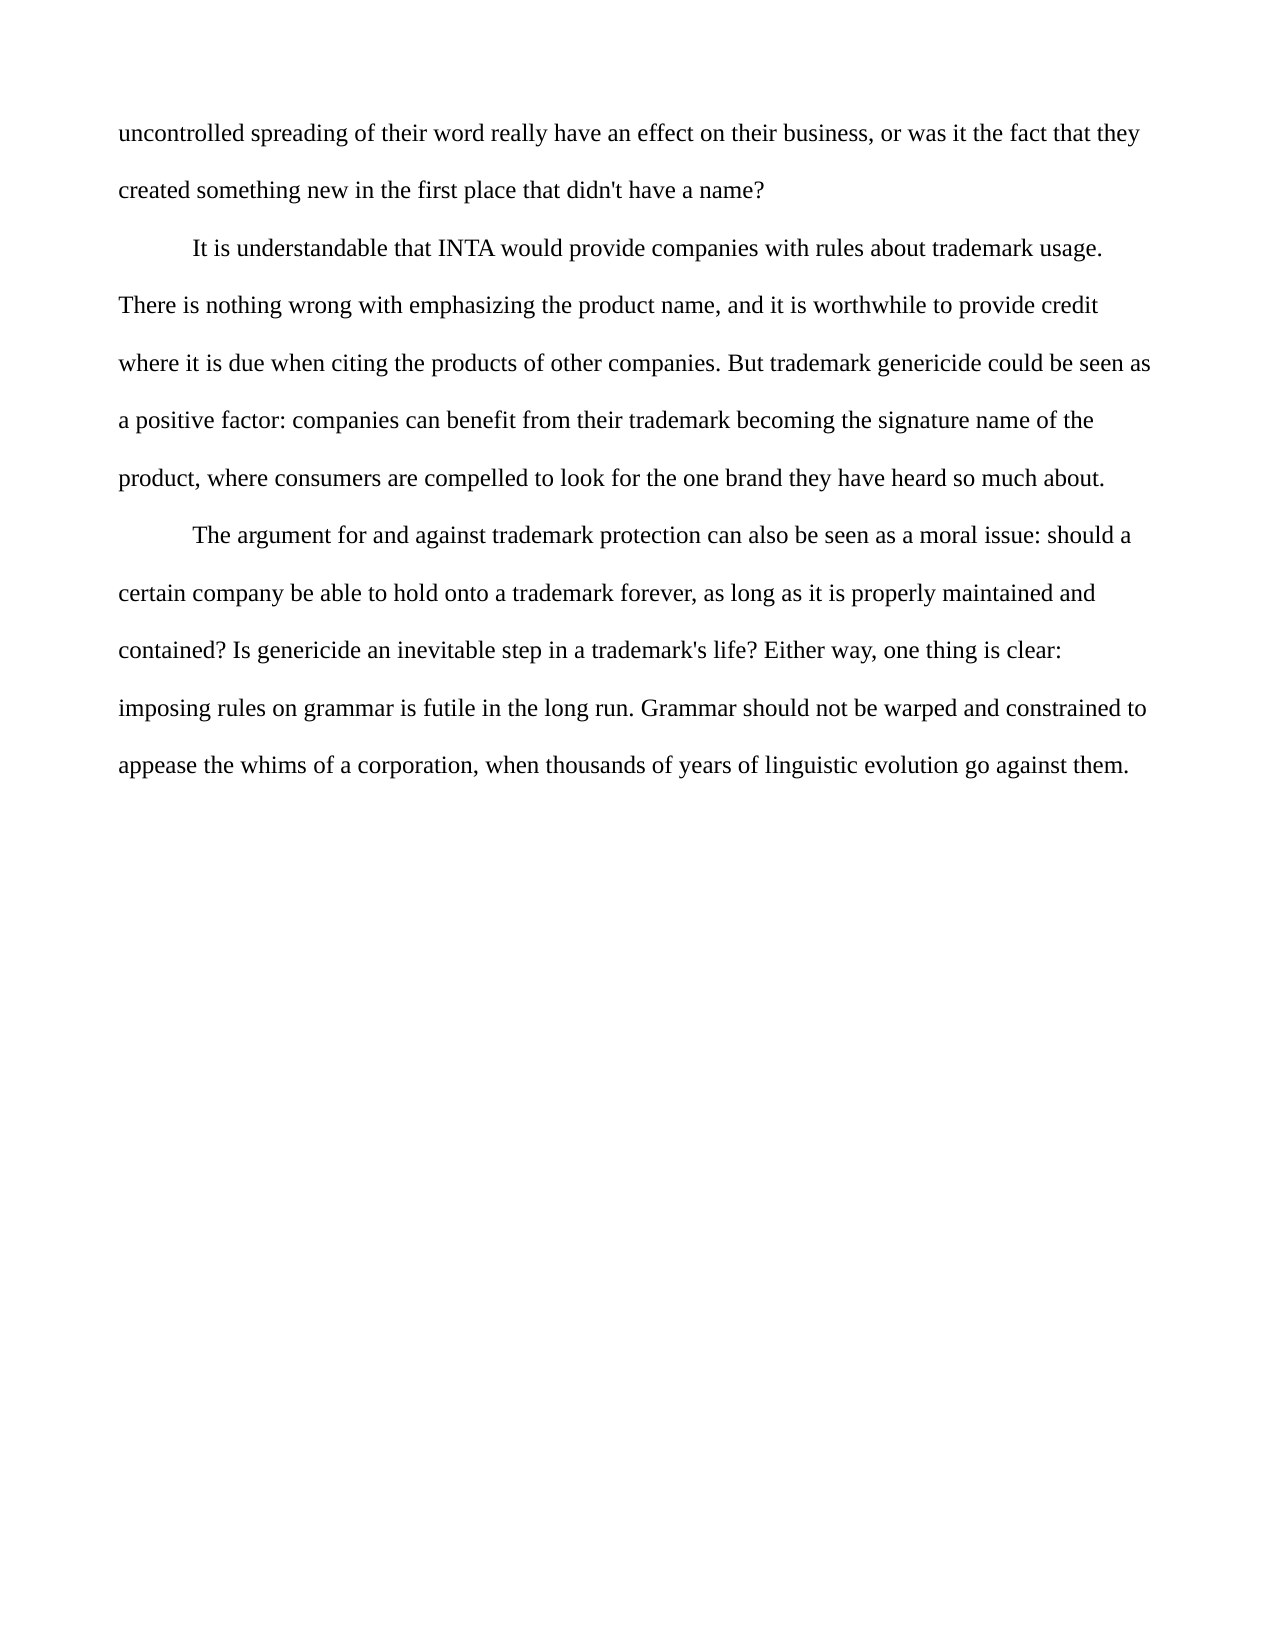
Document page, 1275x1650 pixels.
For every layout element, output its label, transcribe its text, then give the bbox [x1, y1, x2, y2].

text It is understandable that INTA would provide companies with rules about trademark usage. There is nothing wrong with emphasizing the product name, and it is worthwhile to provide credit where it is due when citing the products of other companies. But trademark genericide could be seen as a positive factor: companies can benefit from their trademark becoming the signature name of the product, where consumers are compelled to look for the one brand they have heard so much about. [118, 233, 1157, 492]
text The argument for and against trademark protection can also be seen as a moral issue: should a certain company be able to hold onto a trademark forever, as long as it is properly maintained and contained? Is genericide an inevitable step in a trademark's life? Either way, one thing is clear: imposing rules on grammar is futile in the long run. Grammar should not be warped and constrained to appease the whims of a corporation, when thousands of years of linguistic evolution go against them. [118, 521, 1157, 779]
text uncontrolled spreading of their word really have an effect on their business, or was it the fact that they created something new in the first place that didn't have a name? [118, 118, 1157, 204]
